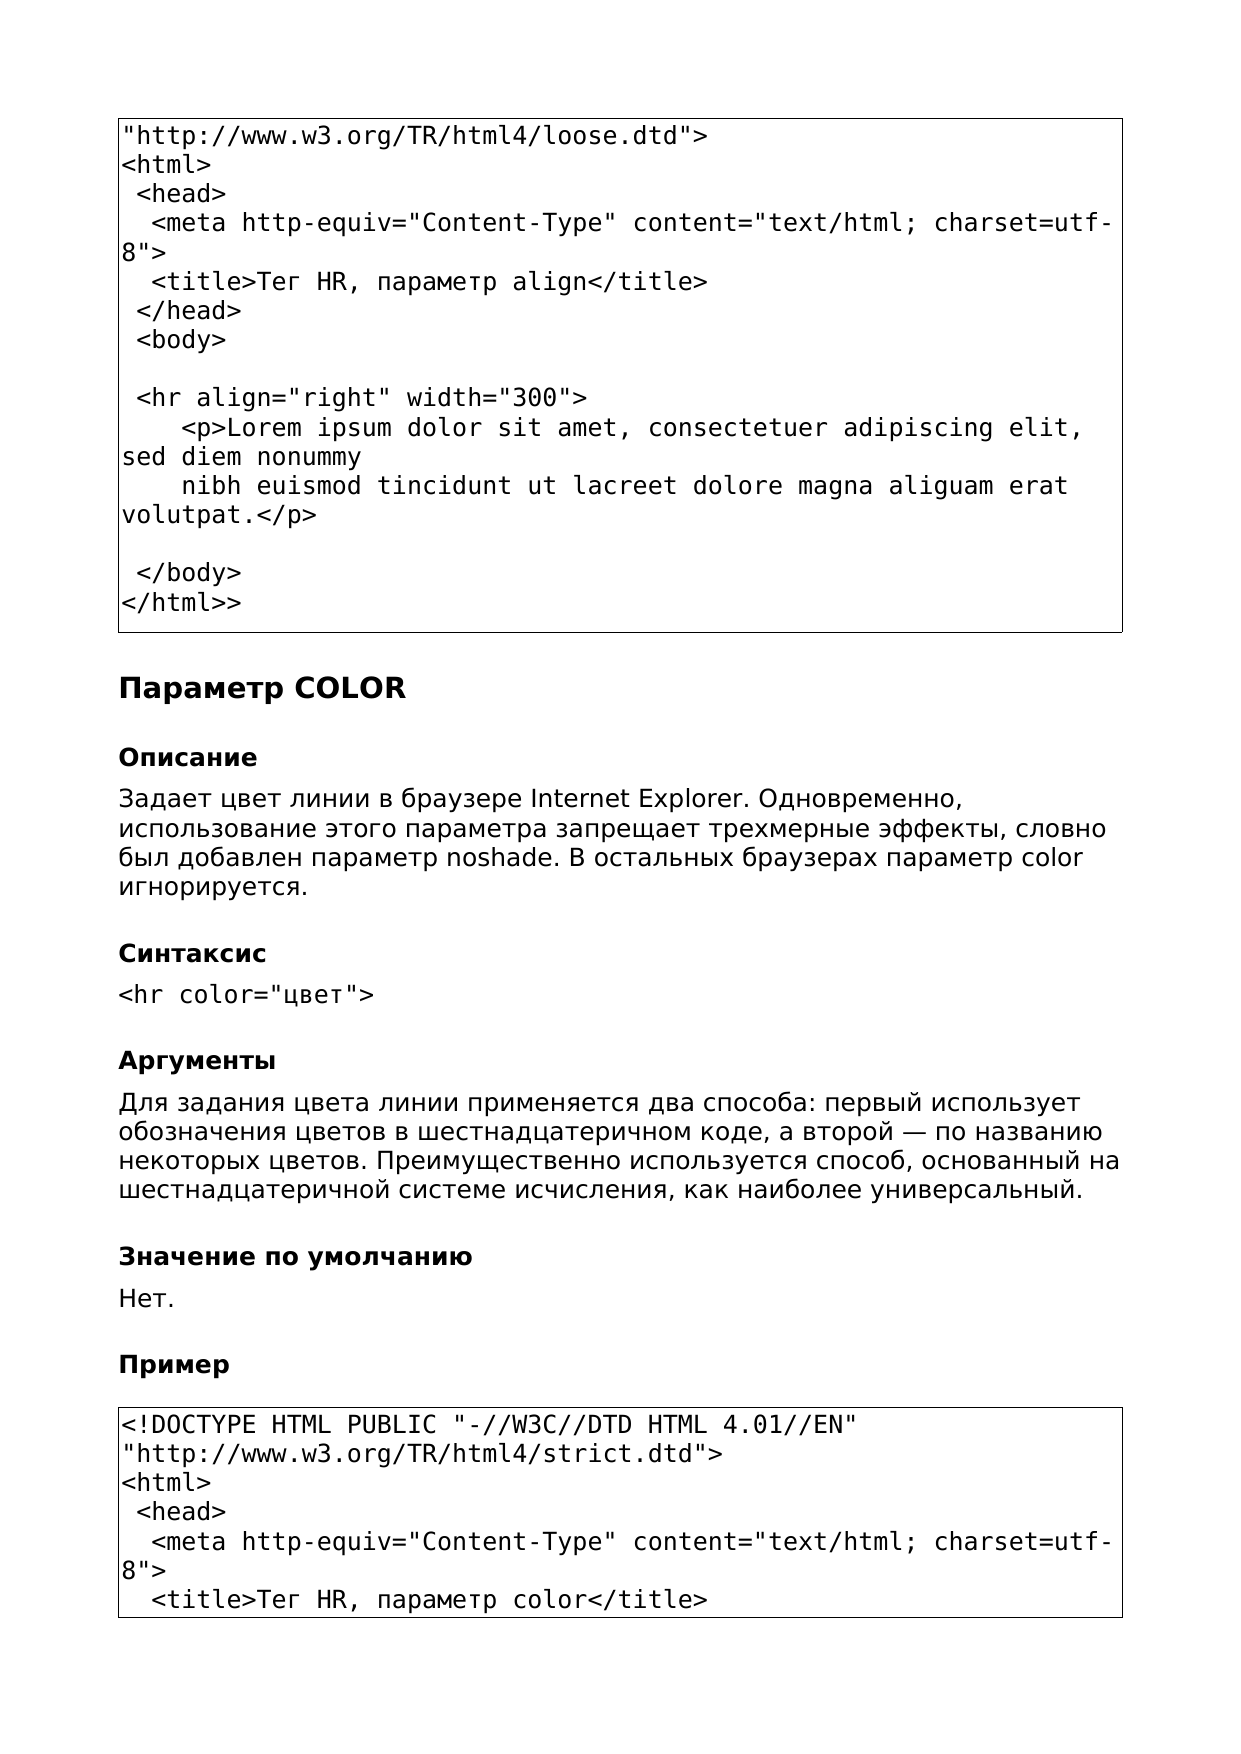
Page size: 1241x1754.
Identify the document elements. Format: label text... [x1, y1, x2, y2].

text <hr color="цвет"> [118, 981, 1122, 1010]
subtitle Аргументы [118, 1046, 1122, 1076]
subtitle Значение по умолчанию [118, 1242, 1122, 1271]
table_header <!DOCTYPE HTML PUBLIC "-//W3C//DTD HTML 4.01//EN" "http://www.w3.org/TR/html4/strict.dtd"> <html> <head> <meta http-equiv="Content-Type" content="text/html; charset=utf-8"> <title>Тег HR, параметр color</title> [119, 1408, 1122, 1617]
subtitle Параметр COLOR [118, 672, 1122, 706]
text Нет. [118, 1284, 1122, 1313]
subtitle Пример [118, 1351, 1122, 1380]
subtitle Описание [118, 743, 1122, 772]
text Для задания цвета линии применяется два способа: первый использует обозначения цветов в шестнадцатеричном коде, а второй — по названию некоторых цветов. Преимущественно используется способ, основанный на шестнадцатеричной системе исчисления, как наиболее универсальный. [118, 1088, 1122, 1205]
table_header "http://www.w3.org/TR/html4/loose.dtd"> <html> <head> <meta http-equiv="Content-Type" content="text/html; charset=utf-8"> <title>Тег HR, параметр align</title> </head> <body> <hr align="right" width="300"> <p>Lorem ipsum dolor sit amet, consectetuer adipiscing elit, sed diem nonummy nibh euismod tincidunt ut lacreet dolore magna aliguam erat volutpat.</p> </body> </html>> [119, 119, 1122, 632]
text Задает цвет линии в браузере Internet Explorer. Одновременно, использование этого параметра запрещает трехмерные эффекты, словно был добавлен параметр noshade. В остальных браузерах параметр color игнорируется. [118, 785, 1122, 901]
subtitle Синтаксис [118, 939, 1122, 968]
